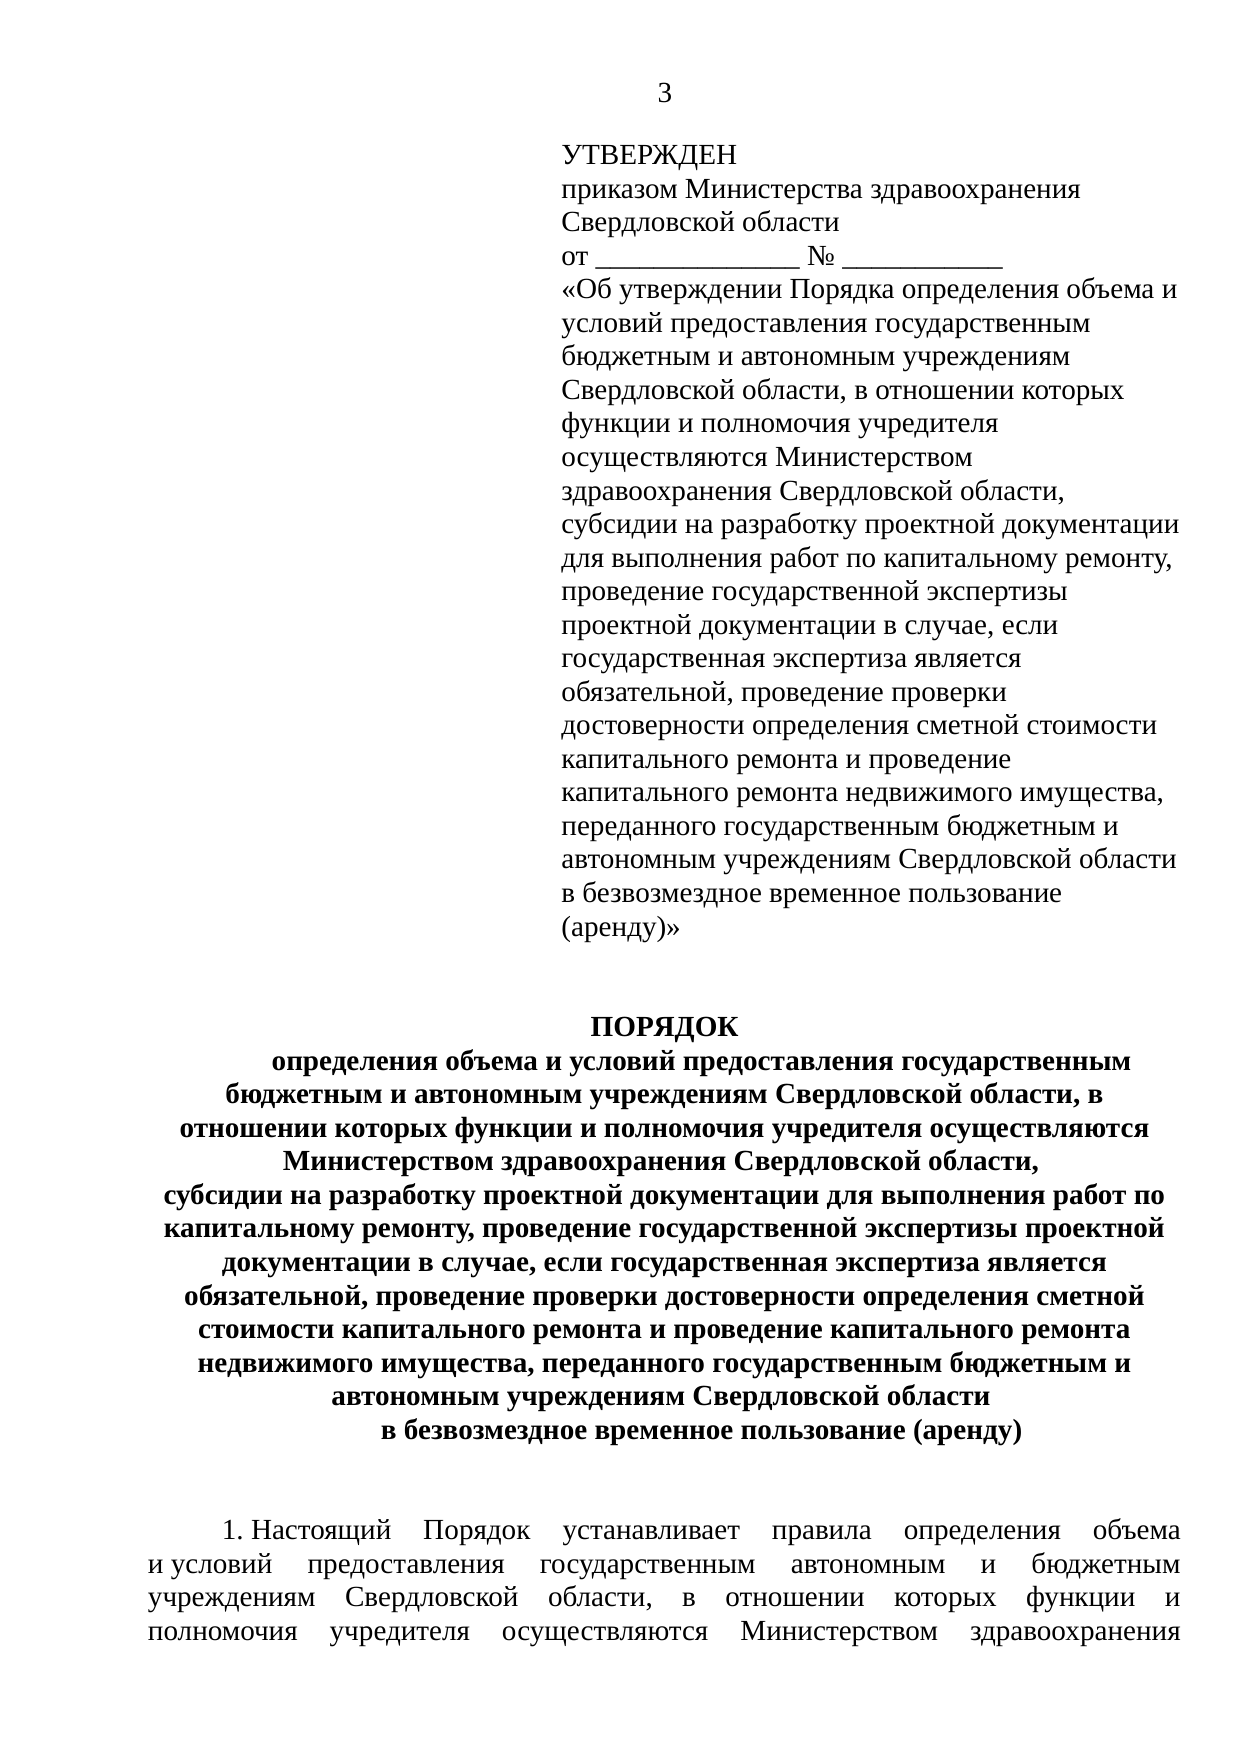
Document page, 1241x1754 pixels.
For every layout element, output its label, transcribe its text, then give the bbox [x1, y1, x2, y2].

text приказом Министерства здравоохранения Свердловской области [561, 171, 1181, 238]
text УТВЕРЖДЕН [561, 137, 1181, 171]
text от ______________ № ___________ [561, 238, 1181, 271]
text «Об утверждении Порядка определения объема и условий предоставления государственным бюджетным и автономным учреждениям Свердловской области, в отношении которых функции и полномочия учредителя осуществляются Министерством здравоохранения Свердловской области, субсидии на разработку проектной документации для выполнения работ по капитальному ремонту, проведение государственной экспертизы проектной документации в случае, если государственная экспертиза является обязательной, проведение проверки достоверности определения сметной стоимости капитального ремонта и проведение капитального ремонта недвижимого имущества, переданного государственным бюджетным и автономным учреждениям Свердловской области в безвозмездное временное пользование (аренду)» [561, 271, 1181, 942]
text определения объема и условий предоставления государственным бюджетным и автономным учреждениям Свердловской области, в отношении которых функции и полномочия учредителя осуществляются Министерством здравоохранения Свердловской области, субсидии на разработку проектной документации для выполнения работ по капитальному ремонту, проведение государственной экспертизы проектной документации в случае, если государственная экспертиза является обязательной, проведение проверки достоверности определения сметной стоимости капитального ремонта и проведение капитального ремонта недвижимого имущества, переданного государственным бюджетным и автономным учреждениям Свердловской области [148, 1043, 1181, 1412]
text 1. Настоящий Порядок устанавливает правила определения объема и условий предоставления государственным автономным и бюджетным учреждениям Свердловской области, в отношении которых функции и полномочия учредителя осуществляются Министерством здравоохранения [148, 1512, 1181, 1647]
text в безвозмездное временное пользование (аренду) [148, 1412, 1181, 1445]
title ПОРЯДОК [148, 1009, 1181, 1043]
